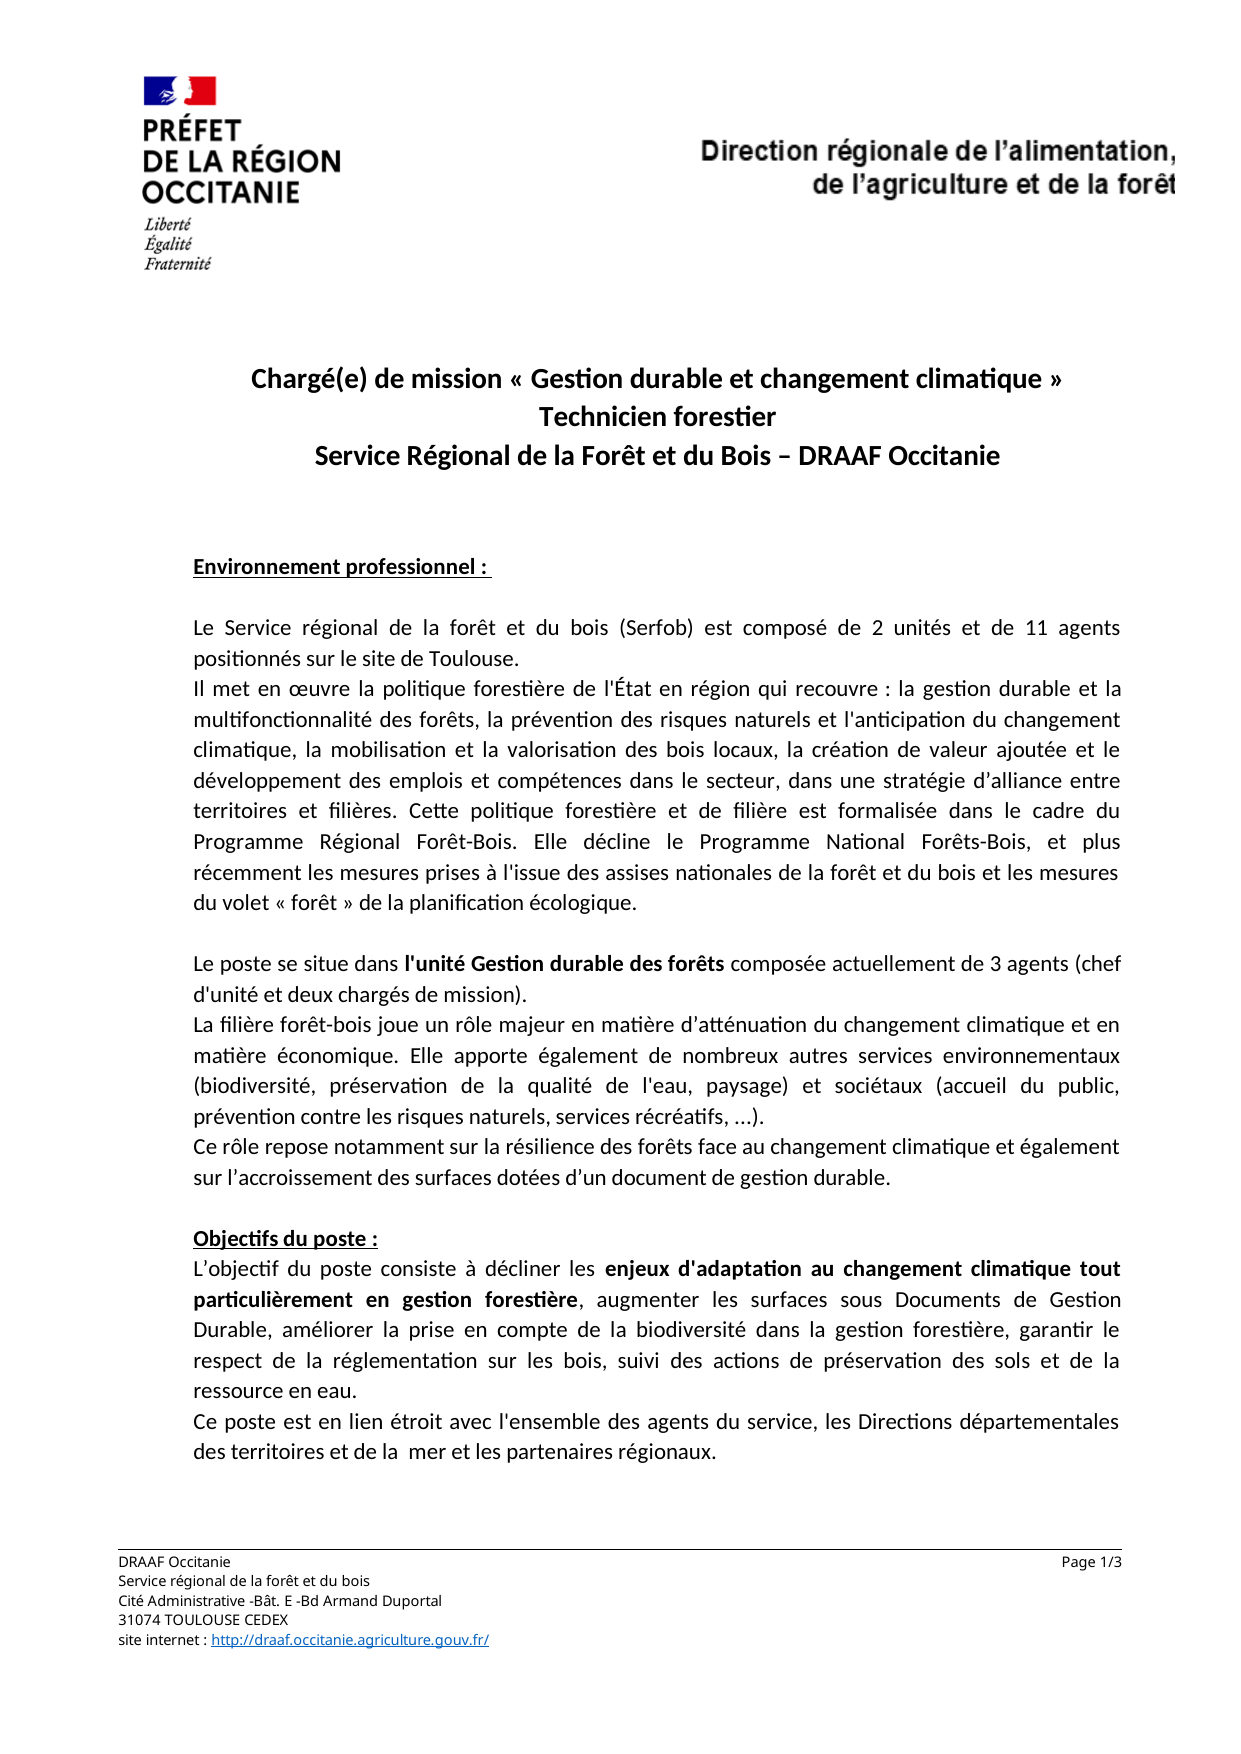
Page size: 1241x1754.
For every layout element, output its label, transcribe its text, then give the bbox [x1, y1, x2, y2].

list Objectifs du poste : [193, 1224, 1122, 1252]
list Il met en œuvre la politique forestière de l'État en région qui recouvre : la gestion durable et la multifonctionnalité des forêts, la prévention des risques naturels et l'anticipation du changement climatique, la mobilisation et la valorisation des bois locaux, la création de valeur ajoutée et le développement des emplois et compétences dans le secteur, dans une stratégie d’alliance entre territoires et filières. Cette politique forestière et de filière est formalisée dans le cadre du Programme Régional Forêt-Bois. Elle décline le Programme National Forêts-Bois, et plus récemment les mesures prises à l'issue des assises nationales de la forêt et du bois et les mesures du volet « forêt » de la planification écologique. [193, 674, 1122, 916]
picture [118, 48, 365, 298]
picture [429, 134, 1175, 202]
list Technicien forestier [193, 398, 1122, 434]
list La filière forêt-bois joue un rôle majeur en matière d’atténuation du changement climatique et en matière économique. Elle apporte également de nombreux autres services environnementaux (biodiversité, préservation de la qualité de l'eau, paysage) et sociétaux (accueil du public, prévention contre les risques naturels, services récréatifs, ...). [193, 1010, 1122, 1130]
list Chargé(e) de mission « Gestion durable et changement climatique » [193, 360, 1122, 396]
list Le poste se situe dans l'unité Gestion durable des forêts composée actuellement de 3 agents (chef d'unité et deux chargés de mission). [193, 949, 1122, 1008]
list Ce rôle repose notamment sur la résilience des forêts face au changement climatique et également sur l’accroissement des surfaces dotées d’un document de gestion durable. [193, 1132, 1122, 1191]
list Le Service régional de la forêt et du bois (Serfob) est composé de 2 unités et de 11 agents positionnés sur le site de Toulouse. [193, 613, 1122, 672]
list Environnement professionnel : [193, 552, 1122, 581]
list Service Régional de la Forêt et du Bois – DRAAF Occitanie [193, 437, 1122, 473]
list L’objectif du poste consiste à décliner les enjeux d'adaptation au changement climatique tout particulièrement en gestion forestière, augmenter les surfaces sous Documents de Gestion Durable, améliorer la prise en compte de la biodiversité dans la gestion forestière, garantir le respect de la réglementation sur les bois, suivi des actions de préservation des sols et de la ressource en eau. [193, 1254, 1122, 1405]
list Ce poste est en lien étroit avec l'ensemble des agents du service, les Directions départementales des territoires et de la mer et les partenaires régionaux. [193, 1407, 1122, 1466]
